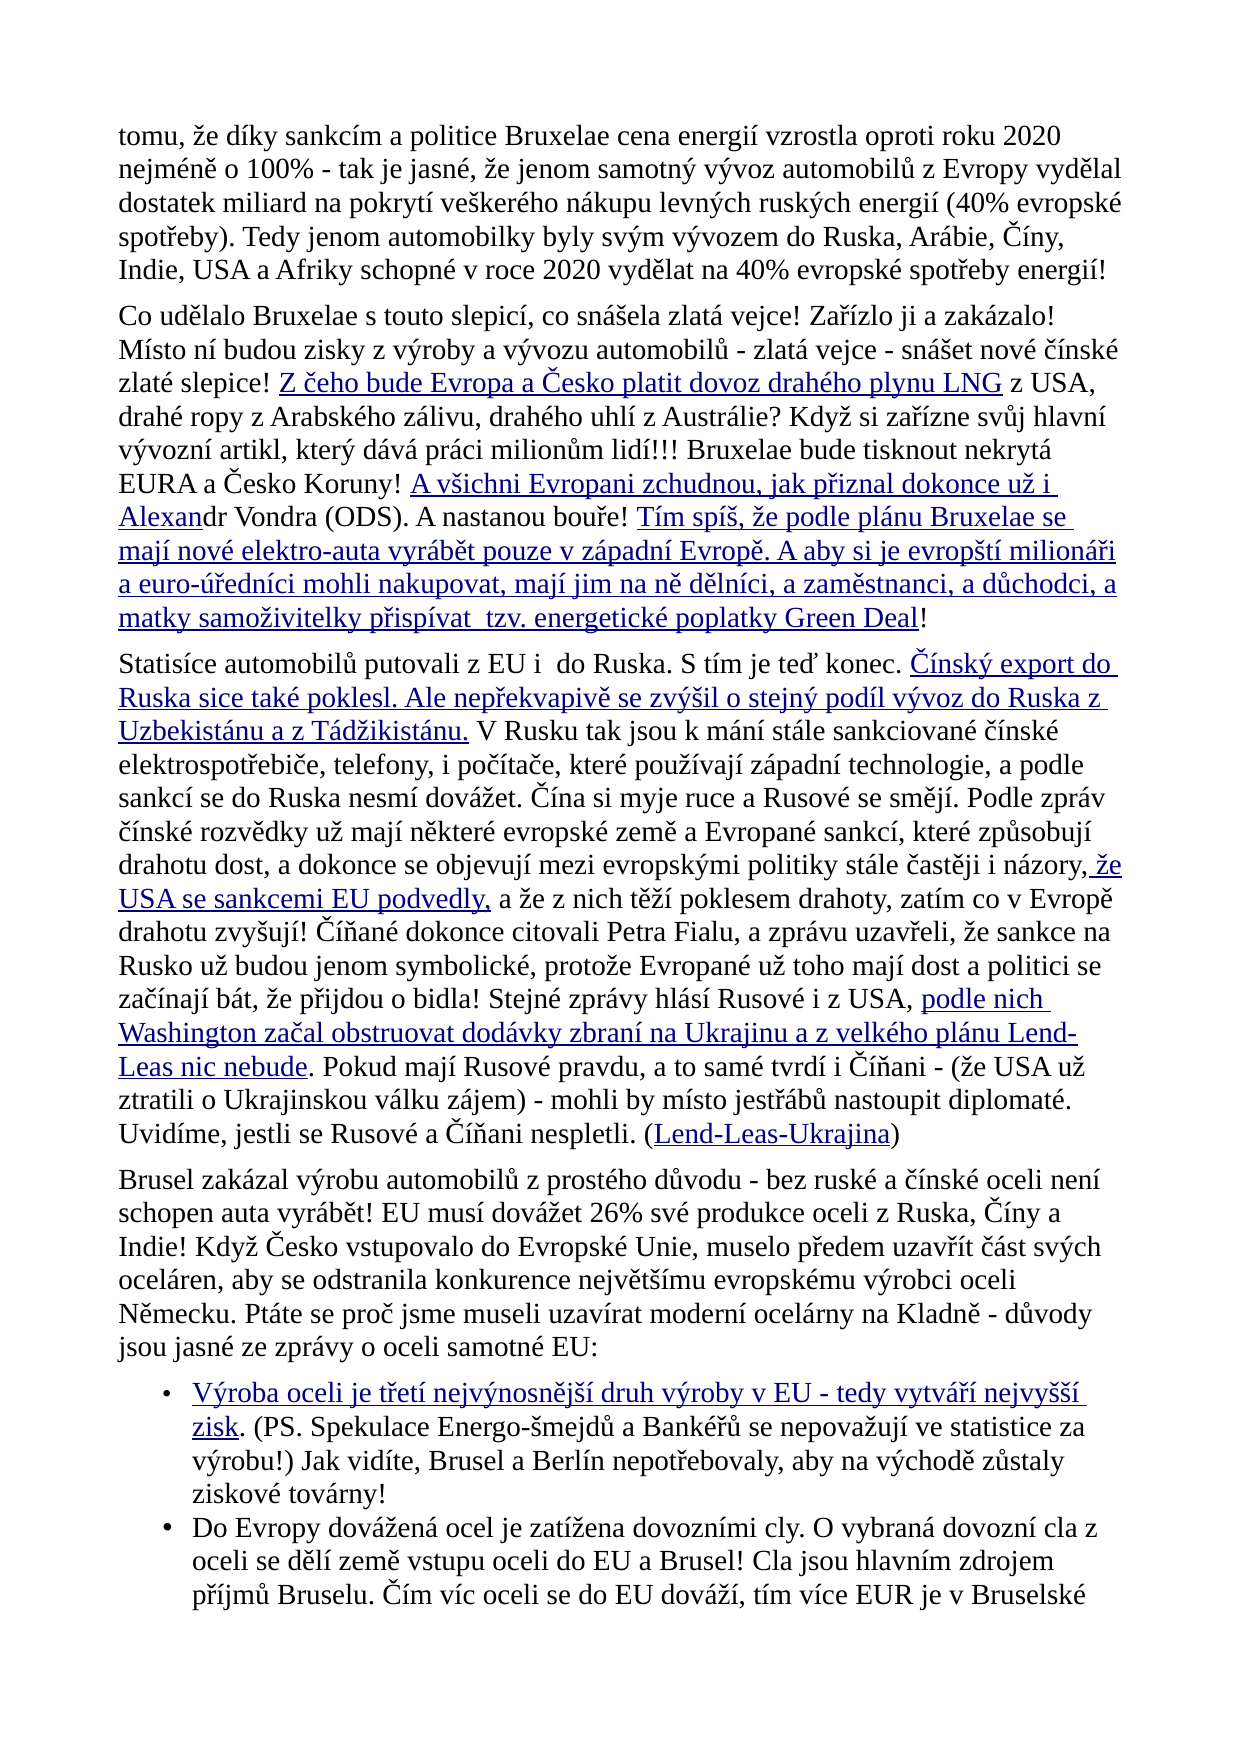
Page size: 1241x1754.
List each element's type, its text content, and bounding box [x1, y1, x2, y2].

list Do Evropy dovážená ocel je zatížena dovozními cly. O vybraná dovozní cla z oceli se dělí země vstupu oceli do EU a Brusel! Cla jsou hlavním zdrojem příjmů Bruselu. Čím víc oceli se do EU dováží, tím více EUR je v Bruselské [162, 1510, 1122, 1611]
text Statisíce automobilů putovali z EU i do Ruska. S tím je teď konec. Čínský export do Ruska sice také poklesl. Ale nepřekvapivě se zvýšil o stejný podíl vývoz do Ruska z Uzbekistánu a z Tádžikistánu. V Rusku tak jsou k mání stále sankciované čínské elektrospotřebiče, telefony, i počítače, které používají západní technologie, a podle sankcí se do Ruska nesmí dovážet. Čína si myje ruce a Rusové se smějí. Podle zpráv čínské rozvědky už mají některé evropské země a Evropané sankcí, které způsobují drahotu dost, a dokonce se objevují mezi evropskými politiky stále častěji i názory, že USA se sankcemi EU podvedly, a že z nich těží poklesem drahoty, zatím co v Evropě drahotu zvyšují! Číňané dokonce citovali Petra Fialu, a zprávu uzavřeli, že sankce na Rusko už budou jenom symbolické, protože Evropané už toho mají dost a politici se začínají bát, že přijdou o bidla! Stejné zprávy hlásí Rusové i z USA, podle nich Washington začal obstruovat dodávky zbraní na Ukrajinu a z velkého plánu Lend-Leas nic nebude. Pokud mají Rusové pravdu, a to samé tvrdí i Číňani - (že USA už ztratili o Ukrajinskou válku zájem) - mohli by místo jestřábů nastoupit diplomaté. Uvidíme, jestli se Rusové a Číňani nespletli. (Lend-Leas-Ukrajina) [118, 646, 1122, 1149]
list Výroba oceli je třetí nejvýnosnější druh výroby v EU - tedy vytváří nejvyšší zisk. (PS. Spekulace Energo-šmejdů a Bankéřů se nepovažují ve statistice za výrobu!) Jak vidíte, Brusel a Berlín nepotřebovaly, aby na východě zůstaly ziskové továrny! [162, 1376, 1122, 1510]
text tomu, že díky sankcím a politice Bruxelae cena energií vzrostla oproti roku 2020 nejméně o 100% - tak je jasné, že jenom samotný vývoz automobilů z Evropy vydělal dostatek miliard na pokrytí veškerého nákupu levných ruských energií (40% evropské spotřeby). Tedy jenom automobilky byly svým vývozem do Ruska, Arábie, Číny, Indie, USA a Afriky schopné v roce 2020 vydělat na 40% evropské spotřeby energií! [118, 118, 1122, 286]
text Brusel zakázal výrobu automobilů z prostého důvodu - bez ruské a čínské oceli není schopen auta vyrábět! EU musí dovážet 26% své produkce oceli z Ruska, Číny a Indie! Když Česko vstupovalo do Evropské Unie, muselo předem uzavřít část svých oceláren, aby se odstranila konkurence největšímu evropskému výrobci oceli Německu. Ptáte se proč jsme museli uzavírat moderní ocelárny na Kladně - důvody jsou jasné ze zprávy o oceli samotné EU: [118, 1162, 1122, 1363]
text Co udělalo Bruxelae s touto slepicí, co snášela zlatá vejce! Zařízlo ji a zakázalo! Místo ní budou zisky z výroby a vývozu automobilů - zlatá vejce - snášet nové čínské zlaté slepice! Z čeho bude Evropa a Česko platit dovoz drahého plynu LNG z USA, drahé ropy z Arabského zálivu, drahého uhlí z Austrálie? Když si zařízne svůj hlavní vývozní artikl, který dává práci milionům lidí!!! Bruxelae bude tisknout nekrytá EURA a Česko Koruny! A všichni Evropani zchudnou, jak přiznal dokonce už i Alexandr Vondra (ODS). A nastanou bouře! Tím spíš, že podle plánu Bruxelae se mají nové elektro-auta vyrábět pouze v západní Evropě. A aby si je evropští milionáři a euro-úředníci mohli nakupovat, mají jim na ně dělníci, a zaměstnanci, a důchodci, a matky samoživitelky přispívat tzv. energetické poplatky Green Deal! [118, 298, 1122, 634]
